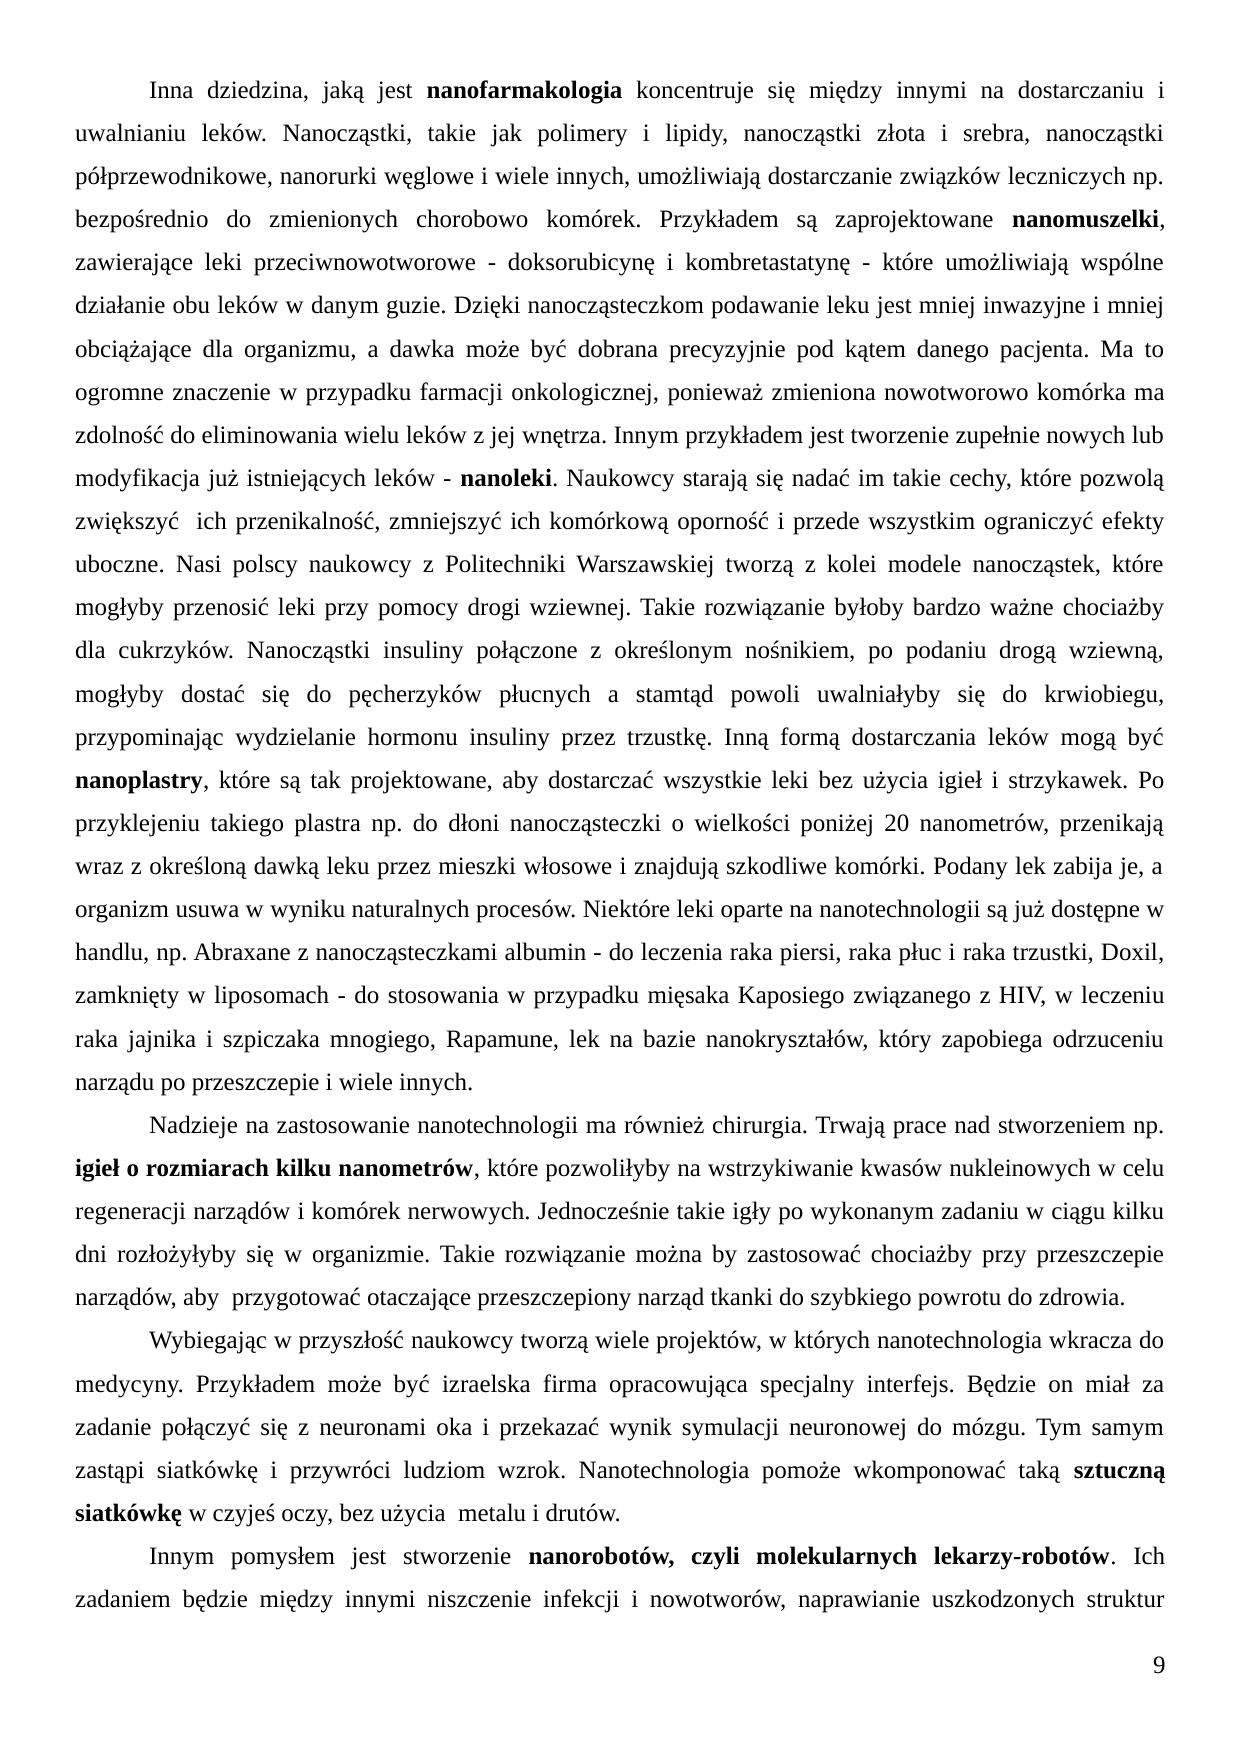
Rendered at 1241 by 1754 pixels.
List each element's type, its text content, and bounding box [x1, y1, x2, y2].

text Wybiegając w przyszłość naukowcy tworzą wiele projektów, w których nanotechnologia wkracza do medycyny. Przykładem może być izraelska firma opracowująca specjalny interfejs. Będzie on miał za zadanie połączyć się z neuronami oka i przekazać wynik symulacji neuronowej do mózgu. Tym samym zastąpi siatkówkę i przywróci ludziom wzrok. Nanotechnologia pomoże wkomponować taką sztuczną siatkówkę w czyjeś oczy, bez użycia metalu i drutów. [75, 1326, 1165, 1527]
text Innym pomysłem jest stworzenie nanorobotów, czyli molekularnych lekarzy-robotów. Ich zadaniem będzie między innymi niszczenie infekcji i nowotworów, naprawianie uszkodzonych struktur [75, 1541, 1165, 1613]
text Nadzieje na zastosowanie nanotechnologii ma również chirurgia. Trwają prace nad stworzeniem np. igieł o rozmiarach kilku nanometrów, które pozwoliłyby na wstrzykiwanie kwasów nukleinowych w celu regeneracji narządów i komórek nerwowych. Jednocześnie takie igły po wykonanym zadaniu w ciągu kilku dni rozłożyłyby się w organizmie. Takie rozwiązanie można by zastosować chociażby przy przeszczepie narządów, aby przygotować otaczające przeszczepiony narząd tkanki do szybkiego powrotu do zdrowia. [75, 1110, 1165, 1311]
text Inna dziedzina, jaką jest nanofarmakologia koncentruje się między innymi na dostarczaniu i uwalnianiu leków. Nanocząstki, takie jak polimery i lipidy, nanocząstki złota i srebra, nanocząstki półprzewodnikowe, nanorurki węglowe i wiele innych, umożliwiają dostarczanie związków leczniczych np. bezpośrednio do zmienionych chorobowo komórek. Przykładem są zaprojektowane nanomuszelki, zawierające leki przeciwnowotworowe - doksorubicynę i kombretastatynę - które umożliwiają wspólne działanie obu leków w danym guzie. Dzięki nanocząsteczkom podawanie leku jest mniej inwazyjne i mniej obciążające dla organizmu, a dawka może być dobrana precyzyjnie pod kątem danego pacjenta. Ma to ogromne znaczenie w przypadku farmacji onkologicznej, ponieważ zmieniona nowotworowo komórka ma zdolność do eliminowania wielu leków z jej wnętrza. Innym przykładem jest tworzenie zupełnie nowych lub modyfikacja już istniejących leków - nanoleki. Naukowcy starają się nadać im takie cechy, które pozwolą zwiększyć ich przenikalność, zmniejszyć ich komórkową oporność i przede wszystkim ograniczyć efekty uboczne. Nasi polscy naukowcy z Politechniki Warszawskiej tworzą z kolei modele nanocząstek, które mogłyby przenosić leki przy pomocy drogi wziewnej. Takie rozwiązanie byłoby bardzo ważne chociażby dla cukrzyków. Nanocząstki insuliny połączone z określonym nośnikiem, po podaniu drogą wziewną, mogłyby dostać się do pęcherzyków płucnych a stamtąd powoli uwalniałyby się do krwiobiegu, przypominając wydzielanie hormonu insuliny przez trzustkę. Inną formą dostarczania leków mogą być nanoplastry, które są tak projektowane, aby dostarczać wszystkie leki bez użycia igieł i strzykawek. Po przyklejeniu takiego plastra np. do dłoni nanocząsteczki o wielkości poniżej 20 nanometrów, przenikają wraz z określoną dawką leku przez mieszki włosowe i znajdują szkodliwe komórki. Podany lek zabija je, a organizm usuwa w wyniku naturalnych procesów. Niektóre leki oparte na nanotechnologii są już dostępne w handlu, np. Abraxane z nanocząsteczkami albumin - do leczenia raka piersi, raka płuc i raka trzustki, Doxil, zamknięty w liposomach - do stosowania w przypadku mięsaka Kaposiego związanego z HIV, w leczeniu raka jajnika i szpiczaka mnogiego, Rapamune, lek na bazie nanokryształów, który zapobiega odrzuceniu narządu po przeszczepie i wiele innych. [75, 75, 1165, 1096]
